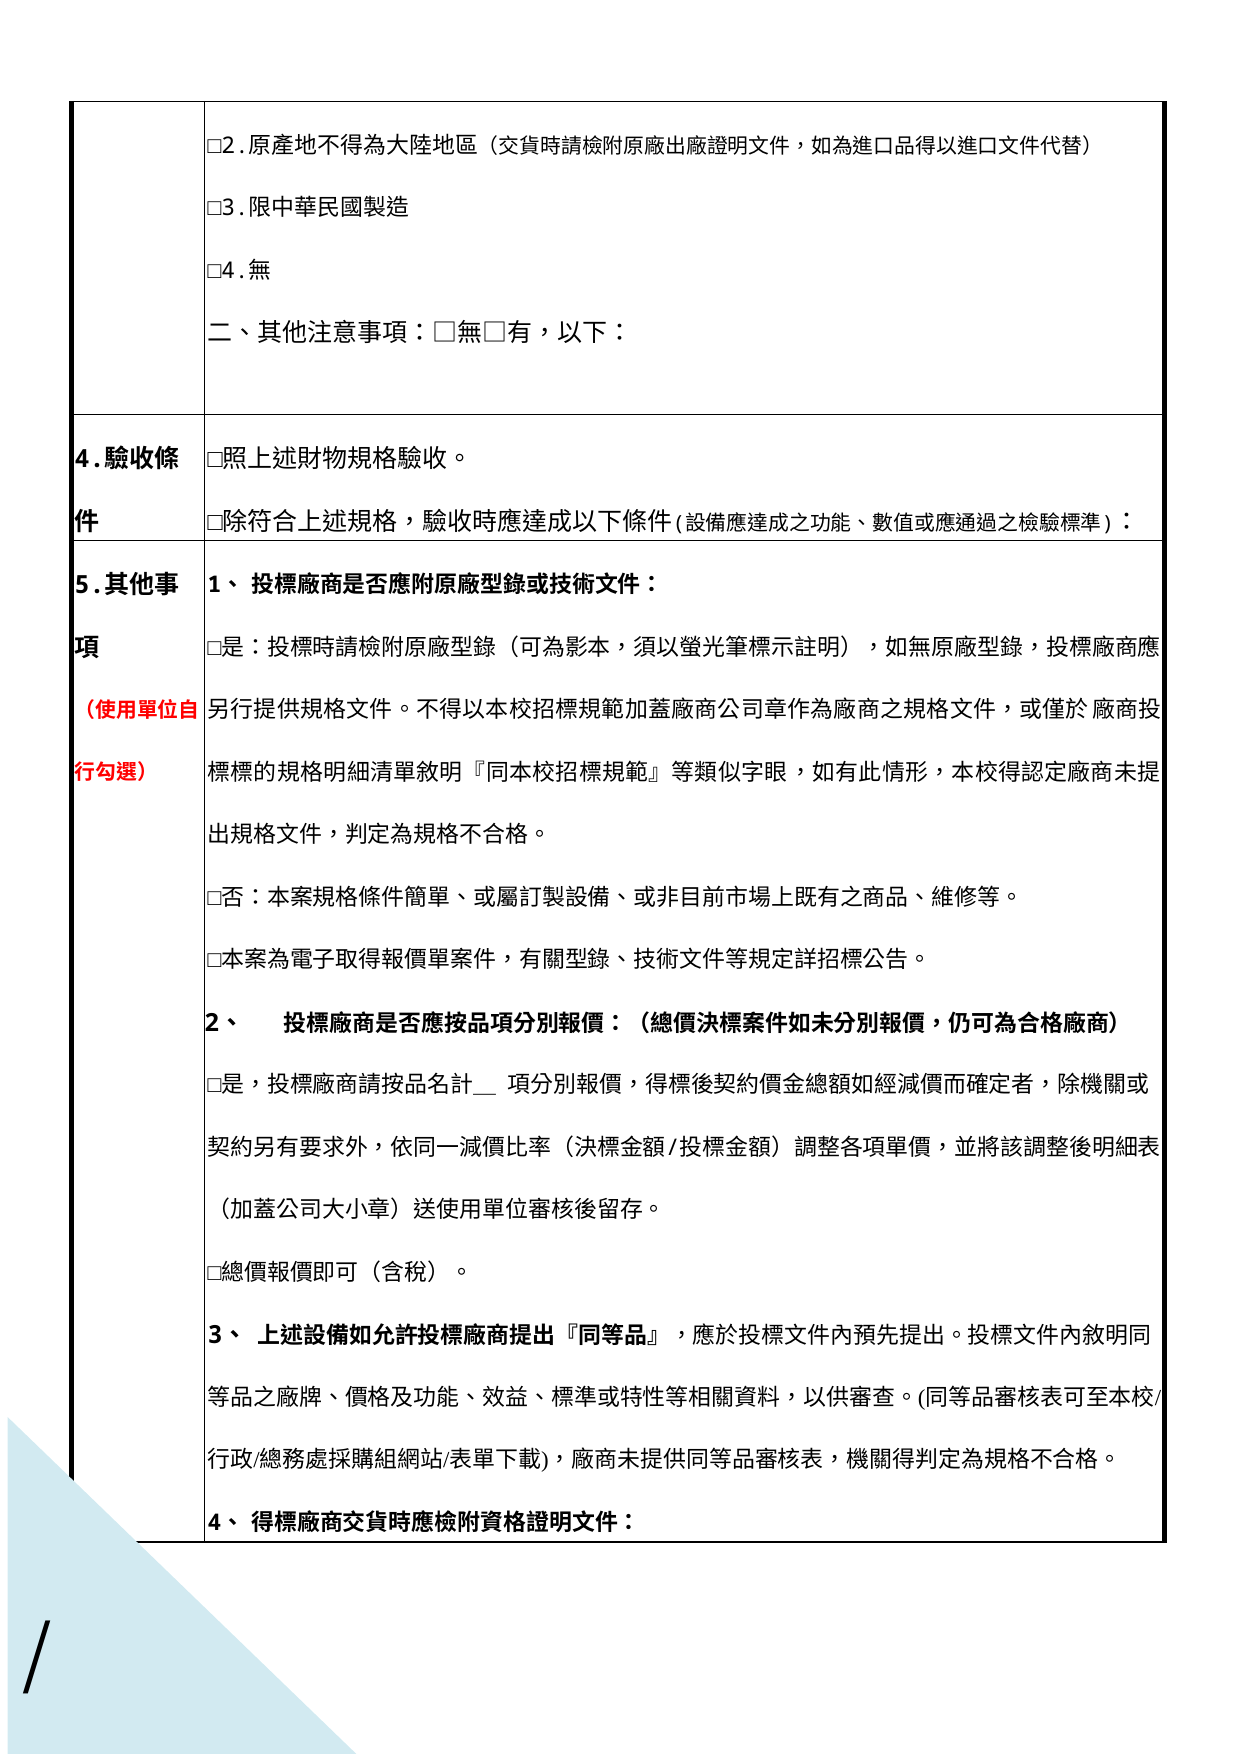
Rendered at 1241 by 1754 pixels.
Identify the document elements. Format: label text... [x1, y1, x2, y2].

table_cell 5.其他事項 （使用單位自行勾選） [74, 541, 204, 1541]
table_cell □照上述財物規格驗收。 □除符合上述規格，驗收時應達成以下條件(設備應達成之功能、數值或應通過之檢驗標準)： [205, 415, 1162, 540]
table_cell 投標廠商是否應附原廠型錄或技術文件： □是：投標時請檢附原廠型錄（可為影本，須以螢光筆標示註明），如無原廠型錄，投標廠商應另行提供規格文件。不得以本校招標規範加蓋廠商公司章作為廠商之規格文件，或僅於廠商投標標的規格明細清單敘明『同本校招標規範』等類似字眼，如有此情形，本校得認定廠商未提出規格文件，判定為規格不合格。 □否：本案規格條件簡單、或屬訂製設備、或非目前市場上既有之商品、維修等。 □本案為電子取得報價單案件，有關型錄、技術文件等規定詳招標公告。 投標廠商是否應按品項分別報價：（總價決標案件如未分別報價，仍可為合格廠商） □是，投標廠商請按品名計＿ 項分別報價，得標後契約價金總額如經減價而確定者，除機關或契約另有要求外，依同一減價比率（決標金額/投標金額）調整各項單價，並將該調整後明細表（加蓋公司大小章）送使用單位審核後留存。 □總價報價即可（含稅）。 上述設備如允許投標廠商提出『同等品』，應於投標文件內預先提出。投標文件內敘明同等品之廠牌、價格及功能、效益、標準或特性等相關資料，以供審查。(同等品審核表可至本校/行政/總務處採購組網站/表單下載)，廠商未提供同等品審核表，機關得判定為規格不合格。 得標廠商交貨時應檢附資格證明文件： [205, 541, 1162, 1541]
table_cell 4.驗收條件 [74, 415, 204, 540]
table_cell [74, 102, 204, 414]
table_cell □2.原產地不得為大陸地區（交貨時請檢附原廠出廠證明文件，如為進口品得以進口文件代替） □3.限中華民國製造 □4.無 二、其他注意事項：□無□有，以下： [205, 102, 1162, 414]
